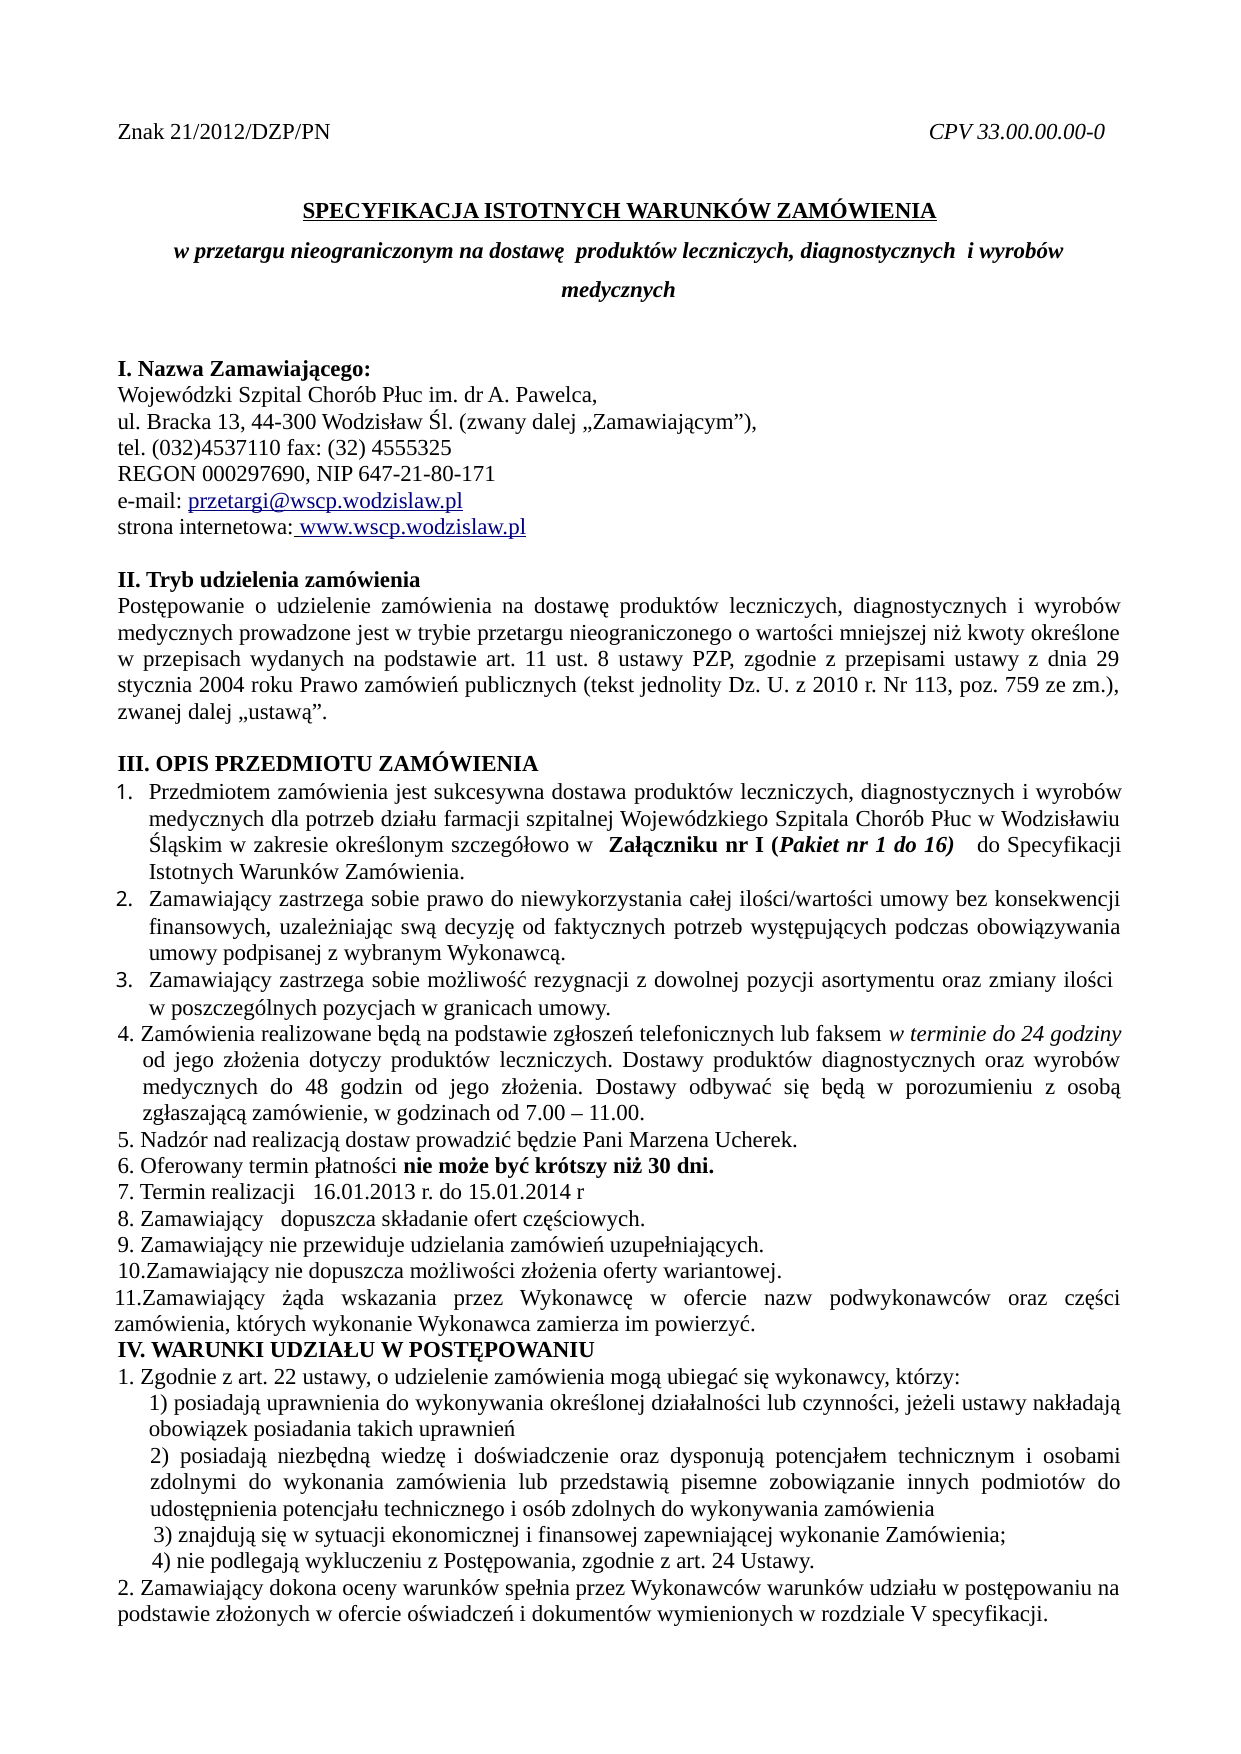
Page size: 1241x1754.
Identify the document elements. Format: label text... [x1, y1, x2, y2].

subtitle 2) posiadają niezbędną wiedzę i doświadczenie oraz dysponują potencjałem technicznym i osobami zdolnymi do wykonania zamówienia lub przedstawią pisemne zobowiązanie innych podmiotów do udostępnienia potencjału technicznego i osób zdolnych do wykonywania zamówienia [150, 1442, 1122, 1521]
list 7. Termin realizacji 16.01.2013 r. do 15.01.2014 r [117, 1178, 1122, 1205]
text tel. (032)4537110 fax: (32) 4555325 [117, 434, 1122, 461]
subtitle 3) znajdują się w sytuacji ekonomicznej i finansowej zapewniającej wykonanie Zamówienia; [153, 1521, 1122, 1547]
subtitle 1) posiadają uprawnienia do wykonywania określonej działalności lub czynności, jeżeli ustawy nakładają obowiązek posiadania takich uprawnień [147, 1389, 1122, 1442]
subtitle III. Opis przedmiotu zamówienia [117, 750, 1122, 777]
list 8. Zamawiający dopuszcza składanie ofert częściowych. [117, 1205, 1122, 1231]
text SPECYFIKACJA ISTOTNYCH WARUNKÓW ZAMÓWIENIA [117, 197, 1122, 223]
text ul. Bracka 13, 44-300 Wodzisław Śl. (zwany dalej „Zamawiającym”), [117, 408, 1122, 434]
subtitle 4) nie podlegają wykluczeniu z Postępowania, zgodnie z art. 24 Ustawy. [152, 1547, 1122, 1574]
text e-mail: przetargi@wscp.wodzislaw.pl [117, 487, 1122, 513]
text Postępowanie o udzielenie zamówienia na dostawę produktów leczniczych, diagnostycznych i wyrobów medycznych prowadzone jest w trybie przetargu nieograniczonego o wartości mniejszej niż kwoty określone w przepisach wydanych na podstawie art. 11 ust. 8 ustawy PZP, zgodnie z przepisami ustawy z dnia 29 stycznia 2004 roku Prawo zamówień publicznych (tekst jednolity Dz. U. z 2010 r. Nr 113, poz. 759 ze zm.), zwanej dalej „ustawą”. [117, 592, 1122, 724]
list 6. Oferowany termin płatności nie może być krótszy niż 30 dni. [117, 1152, 1122, 1178]
text 11.Zamawiający żąda wskazania przez Wykonawcę w ofercie nazw podwykonawców oraz części zamówienia, których wykonanie Wykonawca zamierza im powierzyć. [114, 1284, 1122, 1336]
text 10.Zamawiający nie dopuszcza możliwości złożenia oferty wariantowej. [117, 1257, 1122, 1284]
text 4. Zamówienia realizowane będą na podstawie zgłoszeń telefonicznych lub faksem w terminie do 24 godziny od jego złożenia dotyczy produktów leczniczych. Dostawy produktów diagnostycznych oraz wyrobów medycznych do 48 godzin od jego złożenia. Dostawy odbywać się będą w porozumieniu z osobą zgłaszającą zamówienie, w godzinach od 7.00 – 11.00. [117, 1020, 1122, 1126]
list 9. Zamawiający nie przewiduje udzielania zamówień uzupełniających. [117, 1231, 1122, 1257]
text strona internetowa: www.wscp.wodzislaw.pl [117, 513, 1122, 539]
list Zamawiający zastrzega sobie prawo do niewykorzystania całej ilości/wartości umowy bez konsekwencji finansowych, uzależniając swą decyzję od faktycznych potrzeb występujących podczas obowiązywania umowy podpisanej z wybranym Wykonawcą. [116, 884, 1122, 965]
text w przetargu nieograniczonym na dostawę produktów leczniczych, diagnostycznych i wyrobów medycznych [117, 237, 1122, 302]
text Wojewódzki Szpital Chorób Płuc im. dr A. Pawelca, [117, 381, 1122, 408]
text II. Tryb udzielenia zamówienia [117, 566, 1122, 592]
subtitle IV. Warunki udziału w postępowaniu [117, 1336, 1122, 1363]
text REGON 000297690, NIP 647-21-80-171 [117, 461, 1122, 487]
list Zamawiający zastrzega sobie możliwość rezygnacji z dowolnej pozycji asortymentu oraz zmiany ilości w poszczególnych pozycjach w granicach umowy. [116, 965, 1122, 1020]
text I. Nazwa Zamawiającego: [117, 355, 1122, 381]
list 5. Nadzór nad realizacją dostaw prowadzić będzie Pani Marzena Ucherek. [117, 1126, 1122, 1152]
list 1. Zgodnie z art. 22 ustawy, o udzielenie zamówienia mogą ubiegać się wykonawcy, którzy: [117, 1363, 1122, 1389]
text Znak 21/2012/DZP/PN CPV 33.00.00.00-0 [117, 118, 1122, 144]
list Przedmiotem zamówienia jest sukcesywna dostawa produktów leczniczych, diagnostycznych i wyrobów medycznych dla potrzeb działu farmacji szpitalnej Wojewódzkiego Szpitala Chorób Płuc w Wodzisławiu Śląskim w zakresie określonym szczegółowo w Załączniku nr I (Pakiet nr 1 do 16) do Specyfikacji Istotnych Warunków Zamówienia. [116, 777, 1122, 884]
text 2. Zamawiający dokona oceny warunków spełnia przez Wykonawców warunków udziału w postępowaniu na podstawie złożonych w ofercie oświadczeń i dokumentów wymienionych w rozdziale V specyfikacji. [117, 1574, 1122, 1626]
